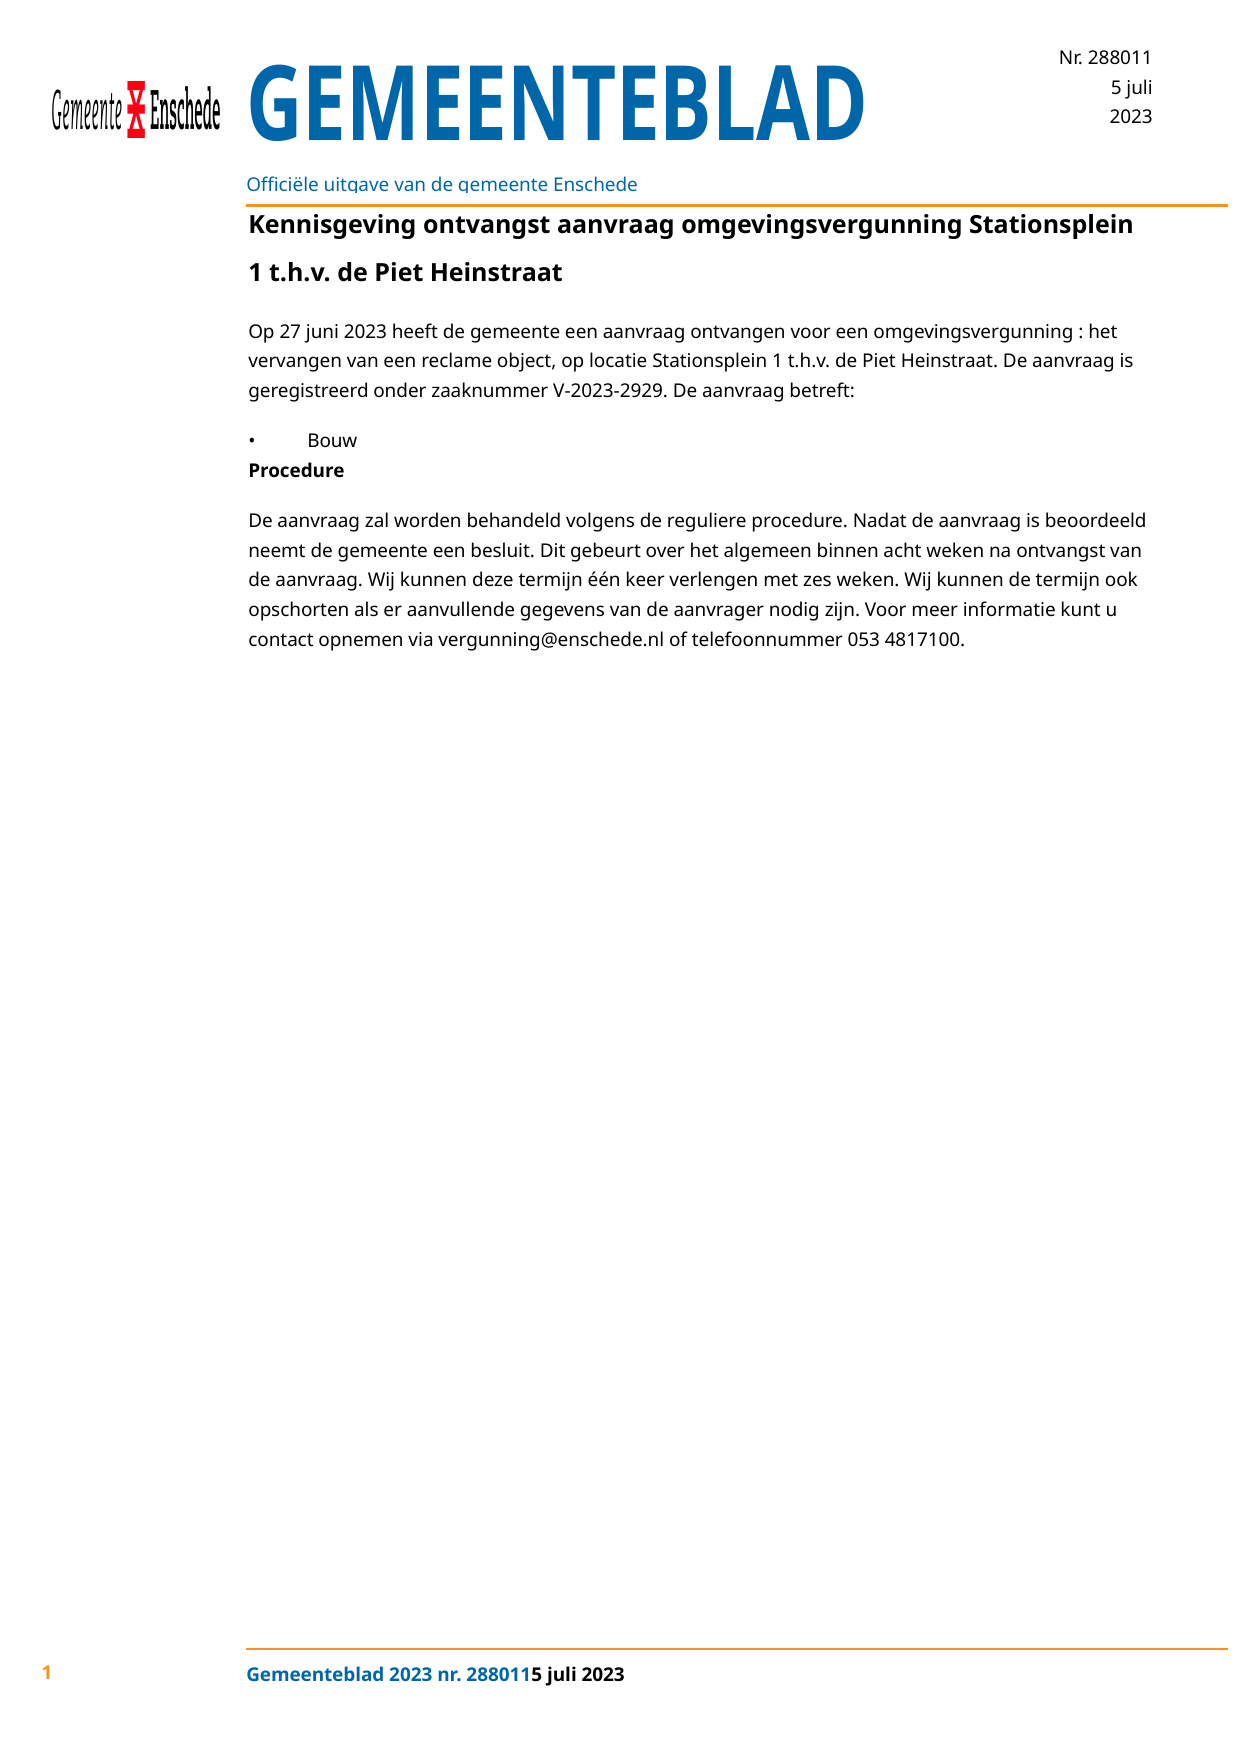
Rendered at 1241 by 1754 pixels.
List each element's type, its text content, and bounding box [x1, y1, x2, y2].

text Procedure [248, 457, 1152, 483]
text Kennisgeving ontvangst aanvraag omgevingsvergunning Stationsplein 1 t.h.v. de Piet Heinstraat [248, 207, 1152, 288]
picture [41, 47, 231, 172]
list Bouw [248, 427, 1152, 453]
text Op 27 juni 2023 heeft de gemeente een aanvraag ontvangen voor een omgevingsvergunning : het vervangen van een reclame object, op locatie Stationsplein 1 t.h.v. de Piet Heinstraat. De aanvraag is geregistreerd onder zaaknummer V-2023-2929. De aanvraag betreft: [248, 318, 1152, 403]
text De aanvraag zal worden behandeld volgens de reguliere procedure. Nadat de aanvraag is beoordeeld neemt de gemeente een besluit. Dit gebeurt over het algemeen binnen acht weken na ontvangst van de aanvraag. Wij kunnen deze termijn één keer verlengen met zes weken. Wij kunnen de termijn ook opschorten als er aanvullende gegevens van de aanvrager nodig zijn. Voor meer informatie kunt u contact opnemen via vergunning@enschede.nl of telefoonnummer 053 4817100. [248, 507, 1152, 652]
